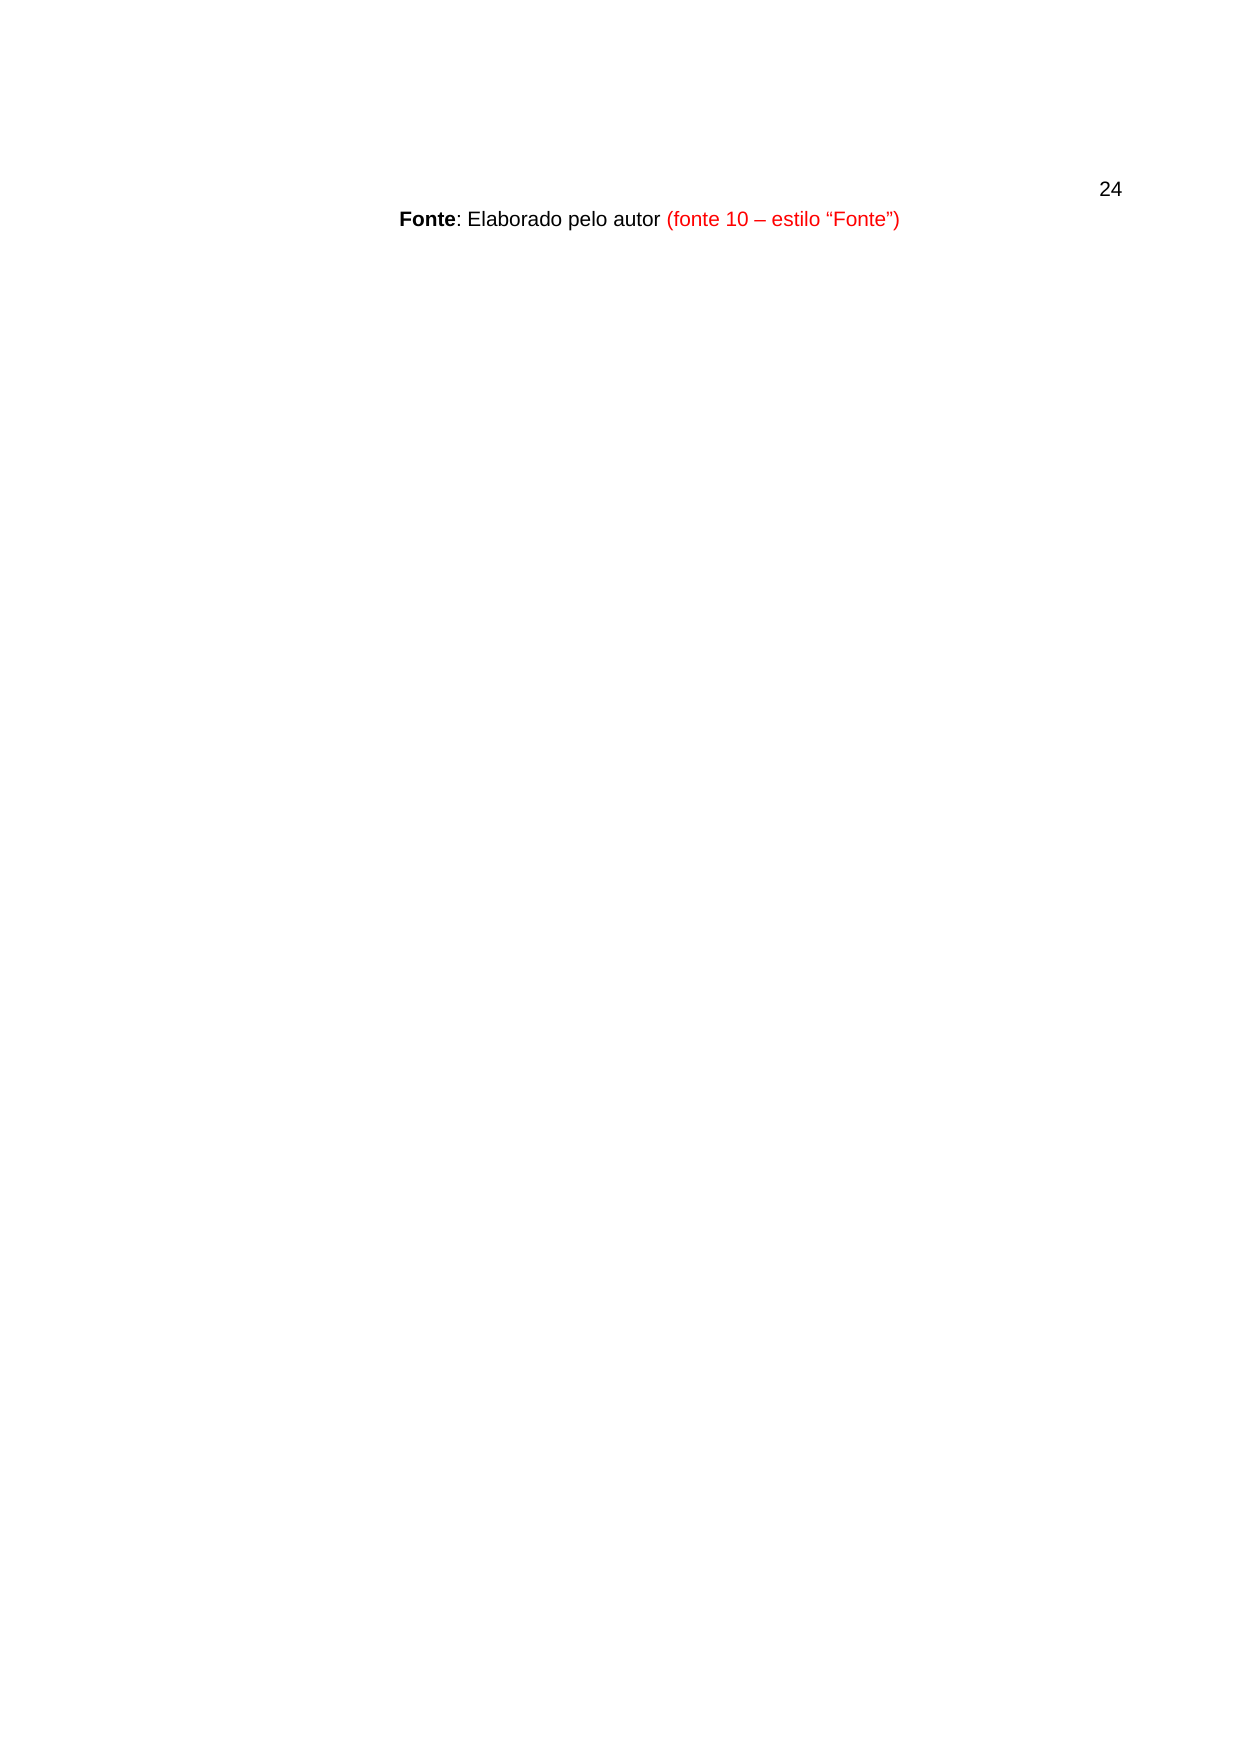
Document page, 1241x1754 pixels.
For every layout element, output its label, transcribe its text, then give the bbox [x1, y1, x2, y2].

text Fonte: Elaborado pelo autor (fonte 10 – estilo “Fonte”) [177, 207, 1122, 231]
